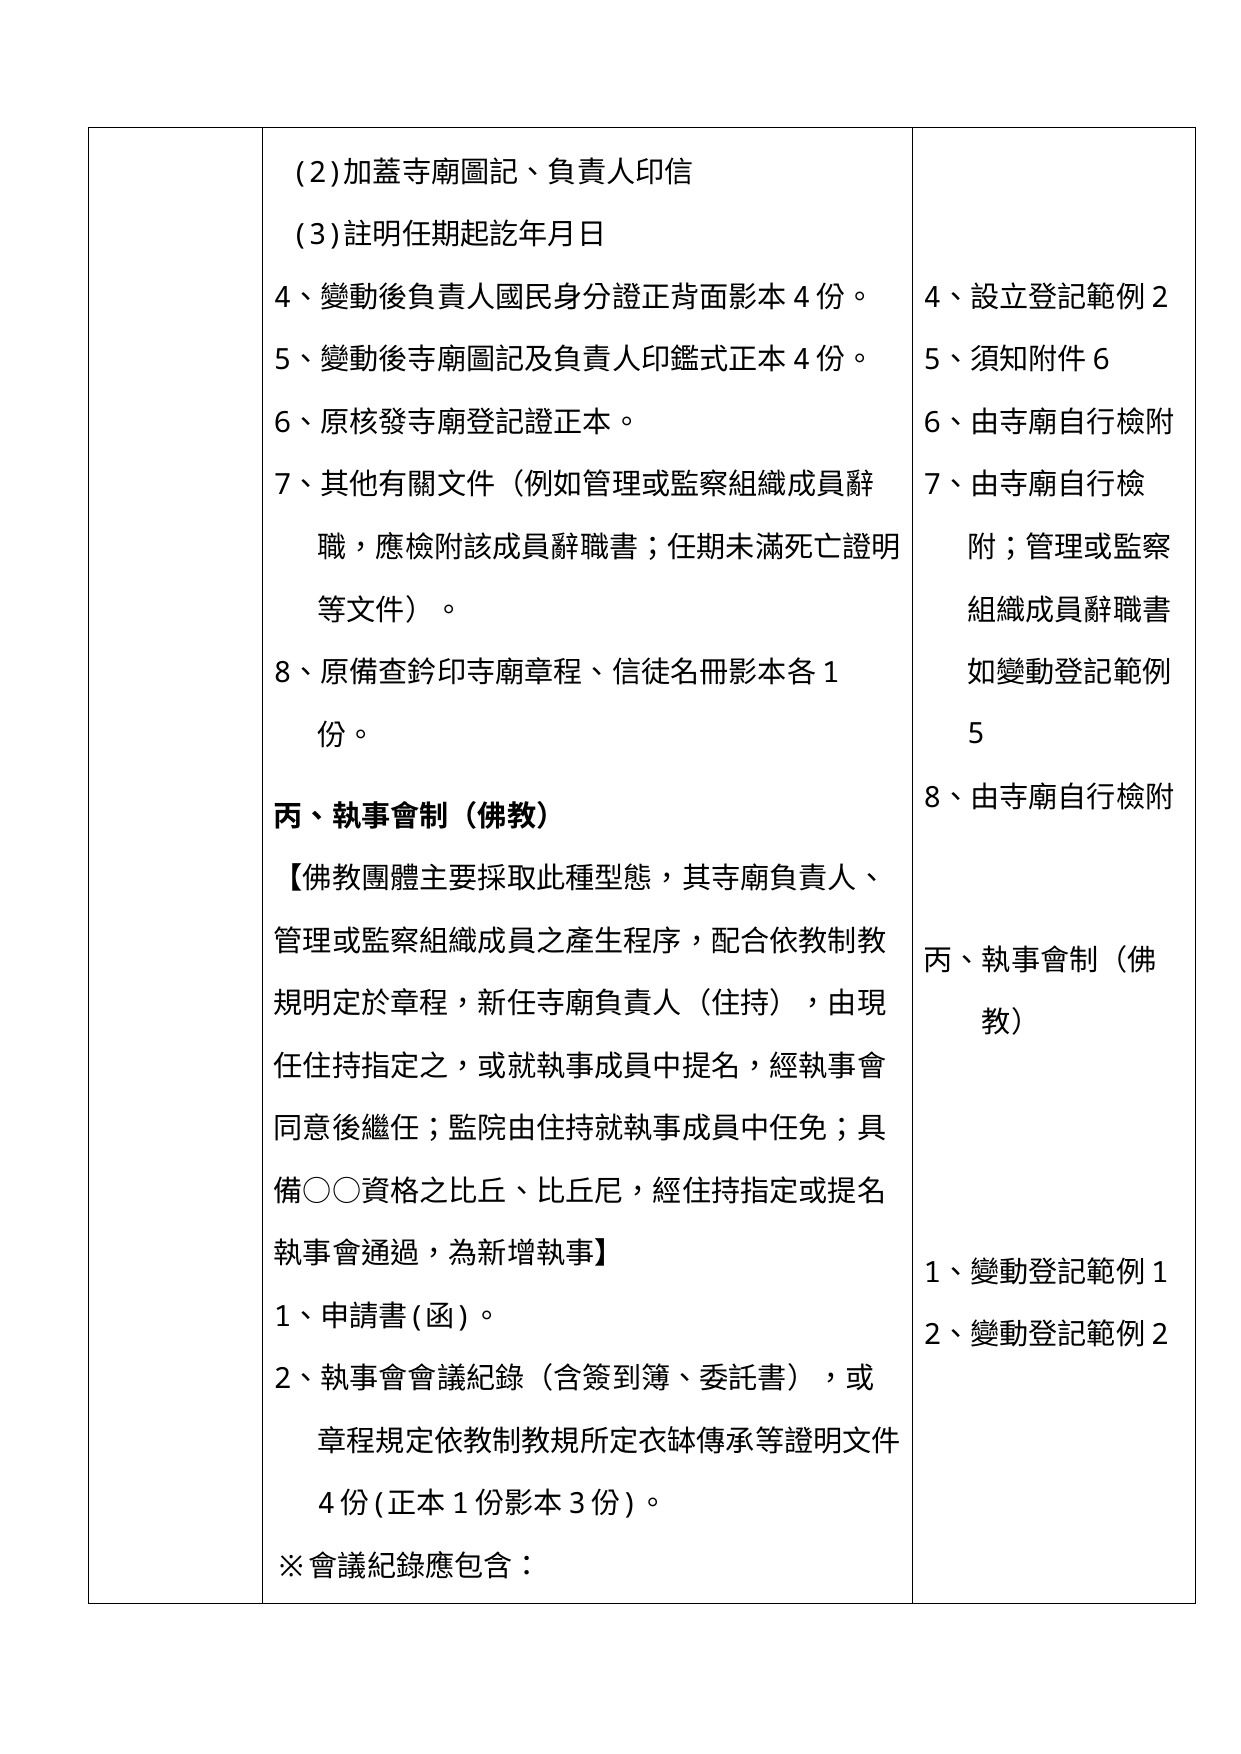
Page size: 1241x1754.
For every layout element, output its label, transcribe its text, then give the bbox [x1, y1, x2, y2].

table_cell (2)加蓋寺廟圖記、負責人印信 (3)註明任期起訖年月日 4、變動後負責人國民身分證正背面影本4份。 5、變動後寺廟圖記及負責人印鑑式正本4份。 6、原核發寺廟登記證正本。 7、其他有關文件（例如管理或監察組織成員辭職，應檢附該成員辭職書；任期未滿死亡證明等文件）。 8、原備查鈐印寺廟章程、信徒名冊影本各1份。 丙、執事會制（佛教） 【佛教團體主要採取此種型態，其寺廟負責人、管理或監察組織成員之產生程序，配合依教制教規明定於章程，新任寺廟負責人（住持），由現任住持指定之，或就執事成員中提名，經執事會同意後繼任；監院由住持就執事成員中任免；具備○○資格之比丘、比丘尼，經住持指定或提名執事會通過，為新增執事】 1、申請書(函)。 2、執事會會議紀錄（含簽到簿、委託書），或章程規定依教制教規所定衣缽傳承等證明文件4份(正本1份影本3份)。 ※會議紀錄應包含： [263, 128, 912, 1603]
table_cell 4、設立登記範例2 5、須知附件6 6、由寺廟自行檢附 7、由寺廟自行檢附；管理或監察組織成員辭職書如變動登記範例5 8、由寺廟自行檢附 丙、執事會制（佛教） 1、變動登記範例1 2、變動登記範例2 [913, 128, 1195, 1603]
table_cell [89, 128, 262, 1603]
